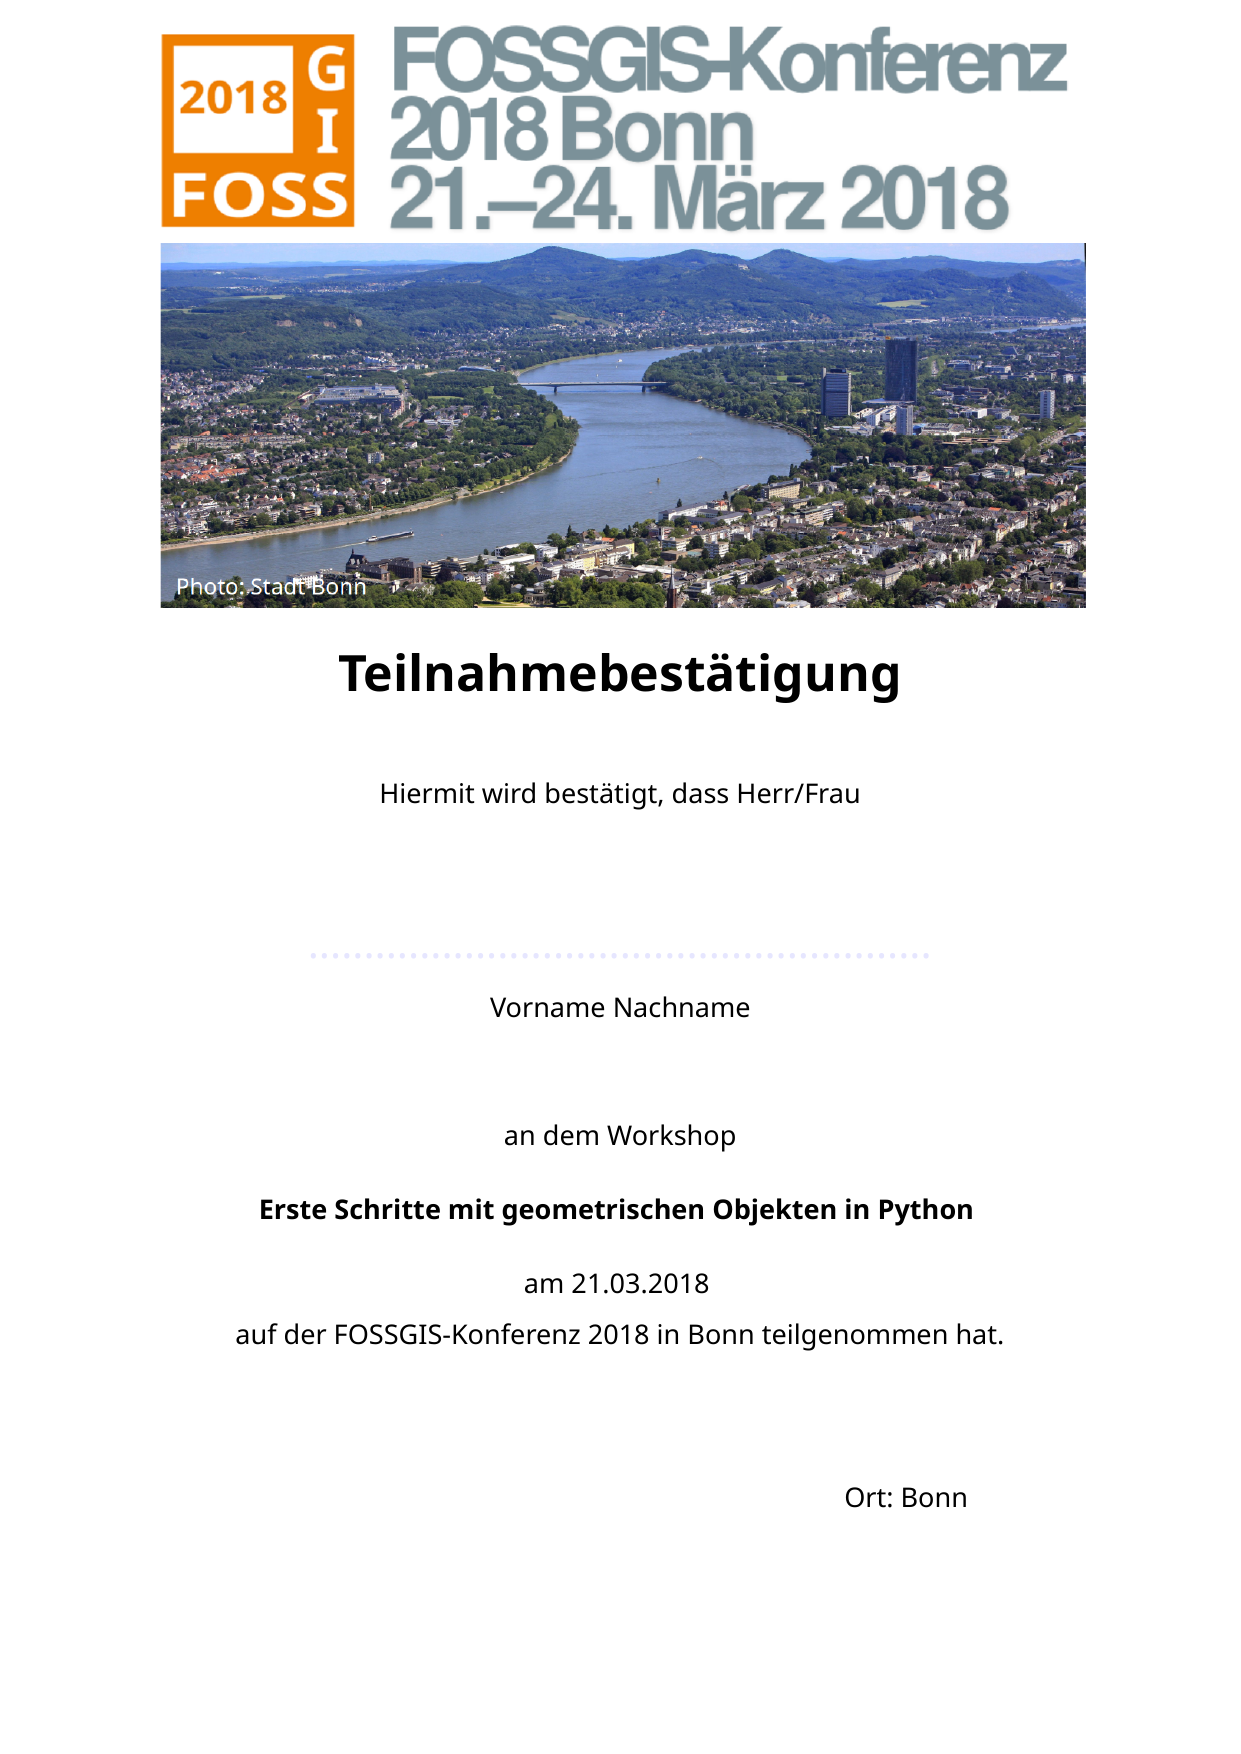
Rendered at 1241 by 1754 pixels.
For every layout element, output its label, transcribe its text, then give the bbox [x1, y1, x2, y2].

text auf der FOSSGIS-Konferenz 2018 in Bonn teilgenommen hat. [207, 1316, 1033, 1353]
text Hiermit wird bestätigt, dass Herr/Frau [207, 775, 1033, 812]
text ........................................................ [207, 914, 1033, 971]
text Vorname Nachname [207, 988, 1033, 1025]
text Teilnahmebestätigung [207, 638, 1033, 707]
text an dem Workshop [207, 1117, 1033, 1153]
text Ort: Bonn [207, 1478, 1033, 1515]
text Erste Schritte mit geometrischen Objekten in Python [207, 1190, 1033, 1227]
picture [151, 21, 1089, 608]
text am 21.03.2018 [207, 1264, 1033, 1301]
